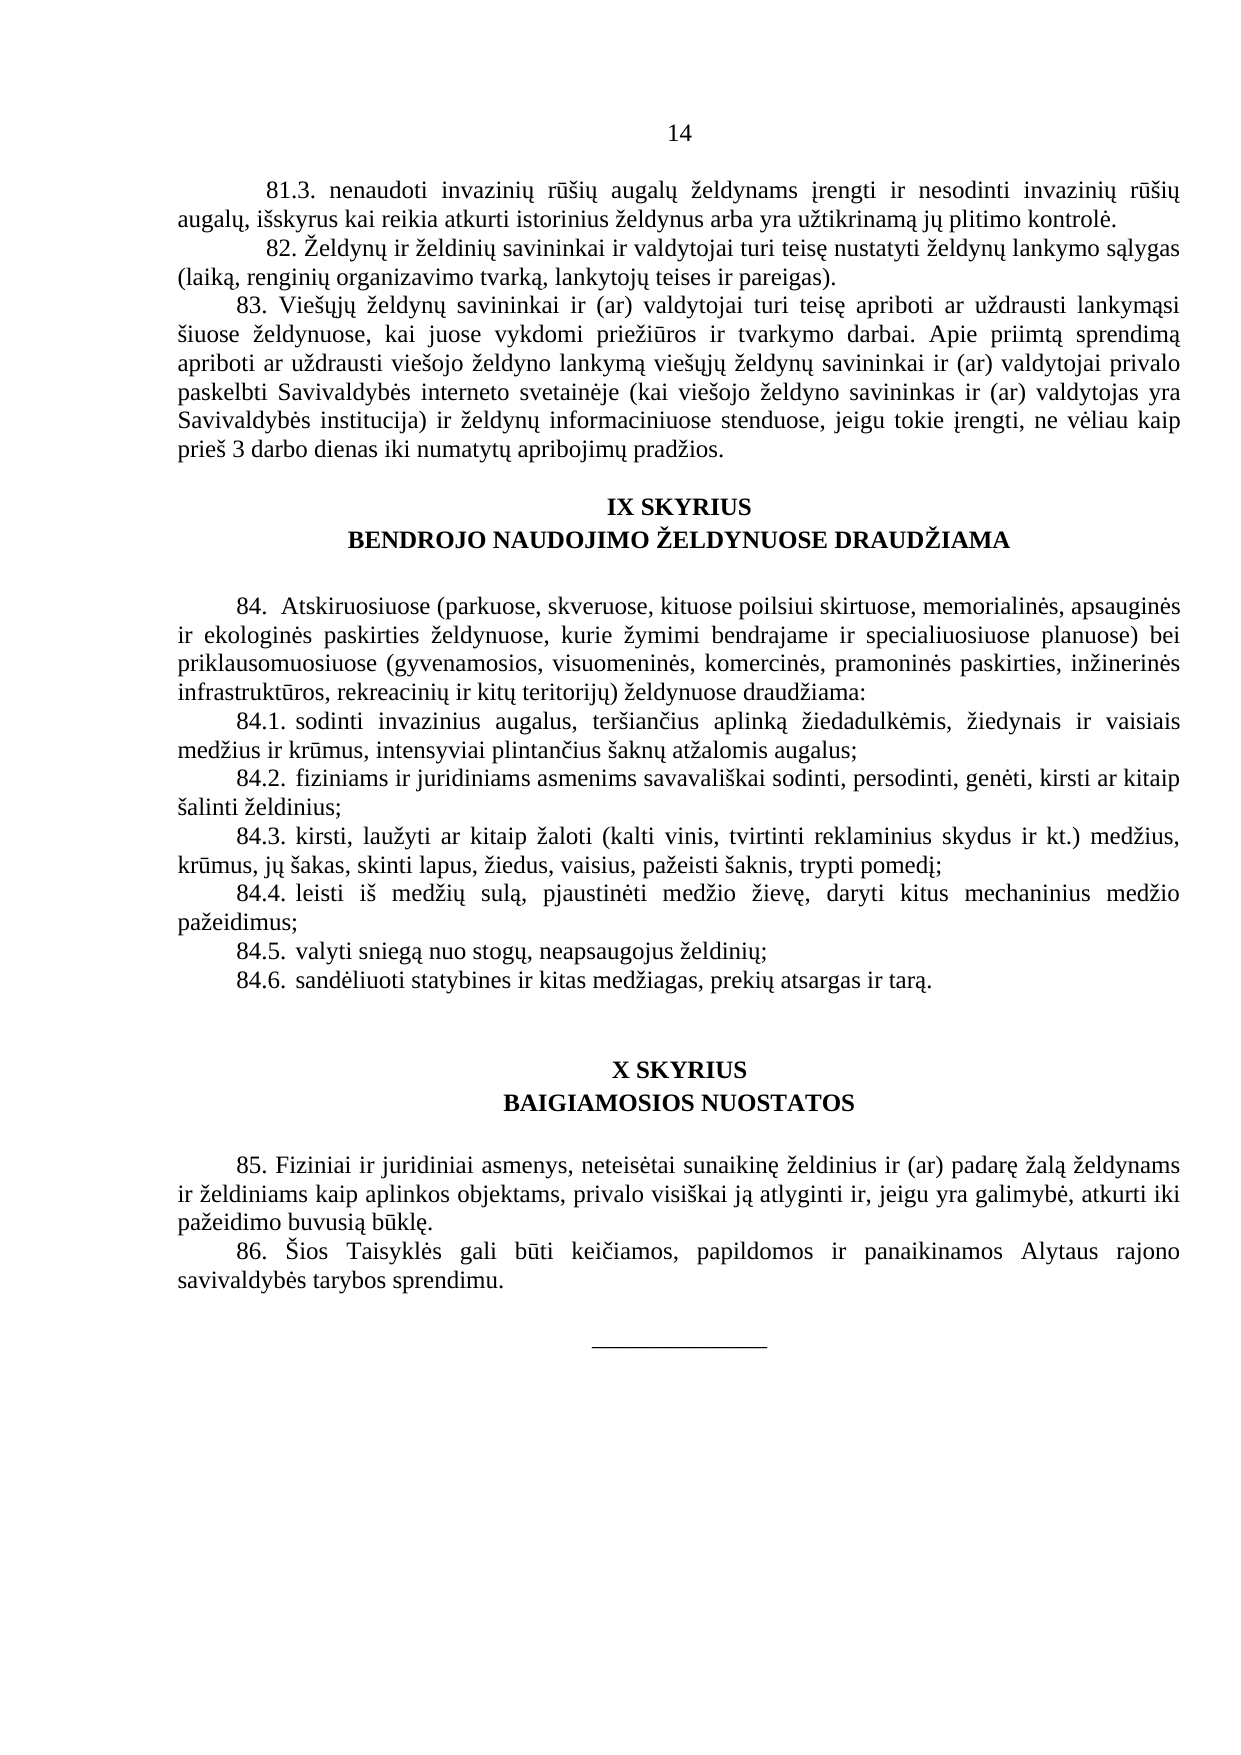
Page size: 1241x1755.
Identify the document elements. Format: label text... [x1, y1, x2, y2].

text 84.3. kirsti, laužyti ar kitaip žaloti (kalti vinis, tvirtinti reklaminius skydus ir kt.) medžius, krūmus, jų šakas, skinti lapus, žiedus, vaisius, pažeisti šaknis, trypti pomedį; [177, 821, 1181, 878]
text 84.2. fiziniams ir juridiniams asmenims savavališkai sodinti, persodinti, genėti, kirsti ar kitaip šalinti želdinius; [177, 763, 1181, 821]
text 84.4. leisti iš medžių sulą, pjaustinėti medžio žievę, daryti kitus mechaninius medžio pažeidimus; [177, 878, 1181, 936]
text 82. Želdynų ir želdinių savininkai ir valdytojai turi teisę nustatyti želdynų lankymo sąlygas (laiką, renginių organizavimo tvarką, lankytojų teises ir pareigas). [177, 233, 1181, 291]
text 86. Šios Taisyklės gali būti keičiamos, papildomos ir panaikinamos Alytaus rajono savivaldybės tarybos sprendimu. [177, 1236, 1181, 1294]
text 84.1. sodinti invazinius augalus, teršiančius aplinką žiedadulkėmis, žiedynais ir vaisiais medžius ir krūmus, intensyviai plintančius šaknų atžalomis augalus; [177, 706, 1181, 763]
text 84. Atskiruosiuose (parkuose, skveruose, kituose poilsiui skirtuose, memorialinės, apsauginės ir ekologinės paskirties želdynuose, kurie žymimi bendrajame ir specialiuosiuose planuose) bei priklausomuosiuose (gyvenamosios, visuomeninės, komercinės, pramoninės paskirties, inžinerinės infrastruktūros, rekreacinių ir kitų teritorijų) želdynuose draudžiama: [177, 591, 1181, 706]
text 83. Viešųjų želdynų savininkai ir (ar) valdytojai turi teisę apriboti ar uždrausti lankymąsi šiuose želdynuose, kai juose vykdomi priežiūros ir tvarkymo darbai. Apie priimtą sprendimą apriboti ar uždrausti viešojo želdyno lankymą viešųjų želdynų savininkai ir (ar) valdytojai privalo paskelbti Savivaldybės interneto svetainėje (kai viešojo želdyno savininkas ir (ar) valdytojas yra Savivaldybės institucija) ir želdynų informaciniuose stenduose, jeigu tokie įrengti, ne vėliau kaip prieš 3 darbo dienas iki numatytų apribojimų pradžios. [177, 291, 1181, 463]
text IX SKYRIUS [177, 492, 1181, 521]
text 84.6. sandėliuoti statybines ir kitas medžiagas, prekių atsargas ir tarą. [177, 965, 1181, 993]
text 81.3. nenaudoti invazinių rūšių augalų želdynams įrengti ir nesodinti invazinių rūšių augalų, išskyrus kai reikia atkurti istorinius želdynus arba yra užtikrinamą jų plitimo kontrolė. [177, 176, 1181, 233]
text 85. Fiziniai ir juridiniai asmenys, neteisėtai sunaikinę želdinius ir (ar) padarę žalą želdynams ir želdiniams kaip aplinkos objektams, privalo visiškai ją atlyginti ir, jeigu yra galimybė, atkurti iki pažeidimo buvusią būklę. [177, 1150, 1181, 1236]
text BAIGIAMOSIOS NUOSTATOS [177, 1088, 1181, 1117]
text X SKYRIUS [177, 1055, 1181, 1084]
text BENDROJO NAUDOJIMO ŽELDYNUOSE DRAUDŽIAMA [177, 525, 1181, 554]
text 84.5. valyti sniegą nuo stogų, neapsaugojus želdinių; [177, 936, 1181, 965]
text ______________ [177, 1322, 1181, 1351]
